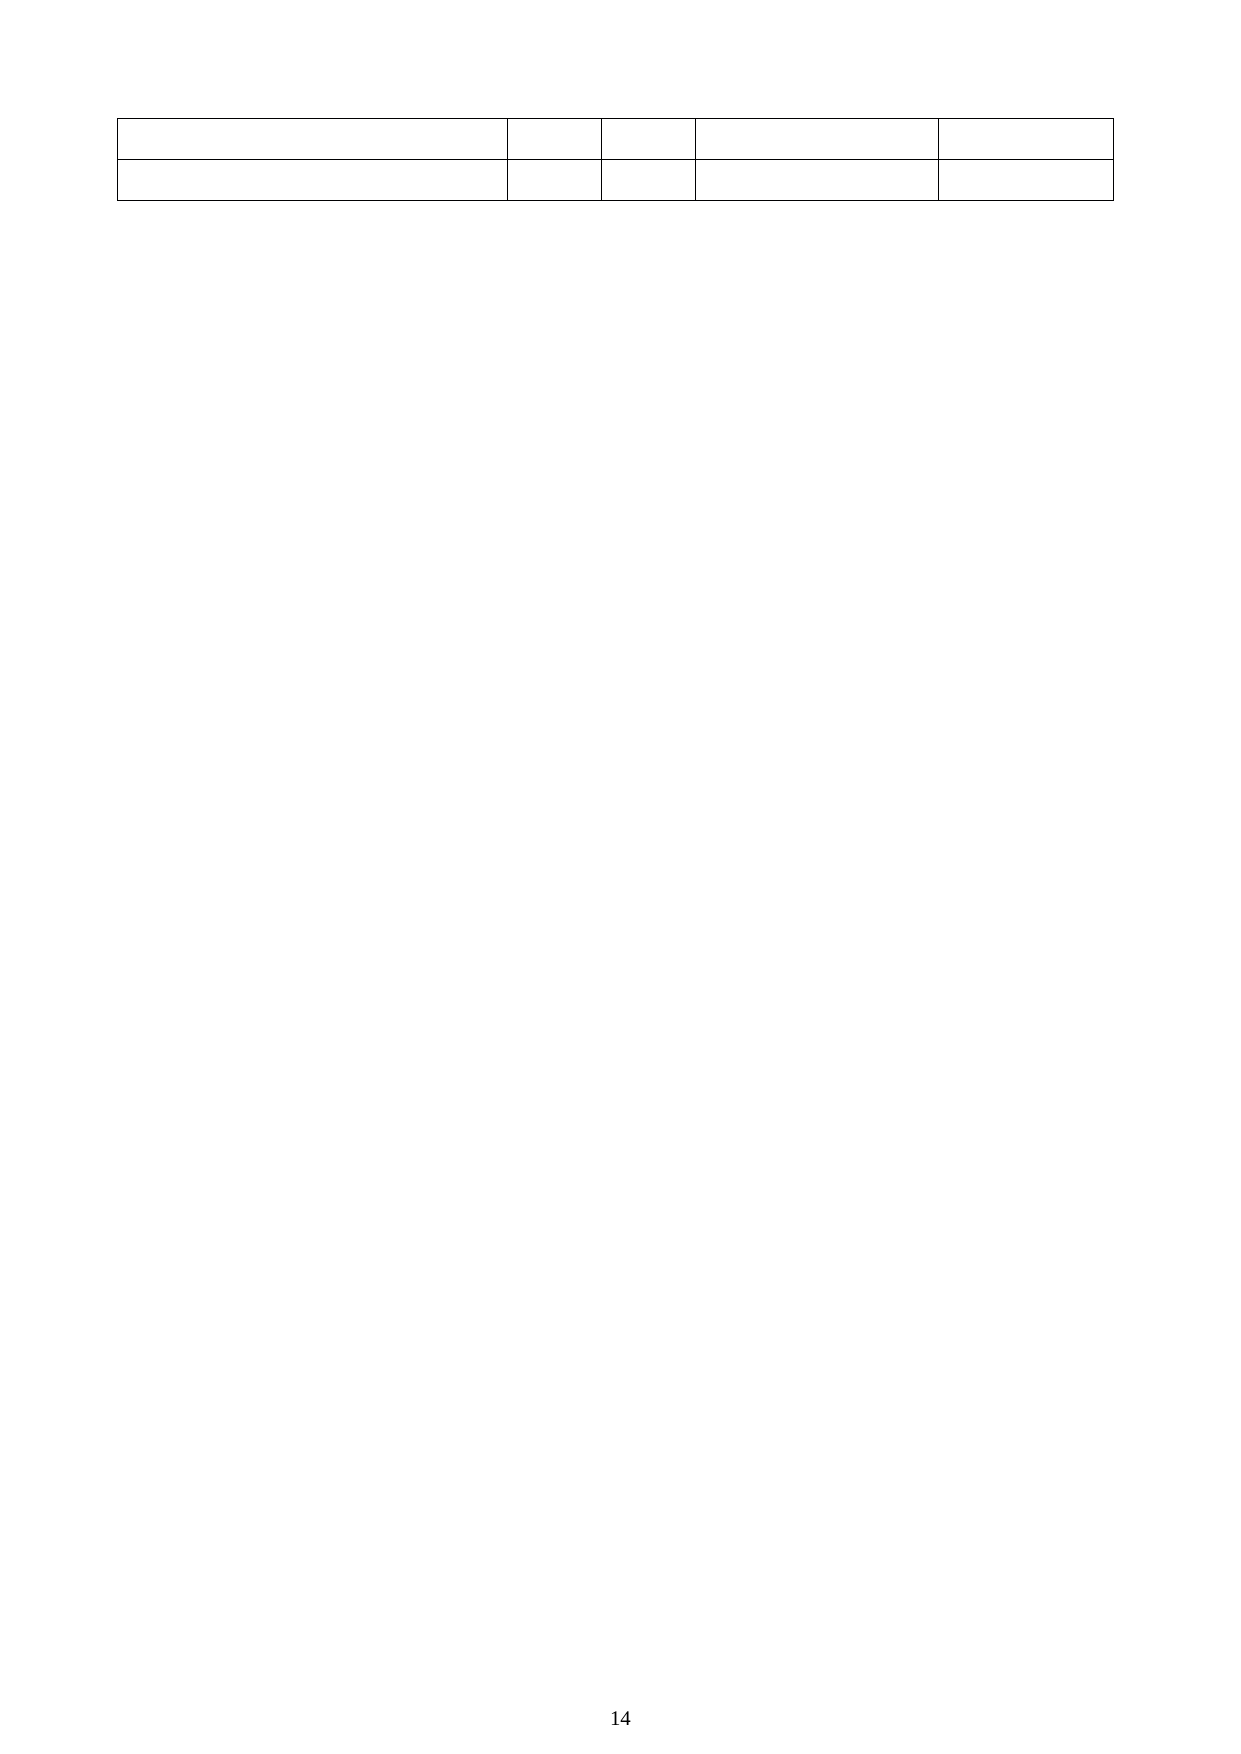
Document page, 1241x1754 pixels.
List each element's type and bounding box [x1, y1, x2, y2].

table_cell [696, 160, 938, 199]
table_cell [939, 160, 1113, 199]
table_cell [602, 119, 695, 159]
table_cell [508, 119, 601, 159]
table_cell [118, 160, 507, 199]
table_cell [508, 160, 601, 199]
table_cell [939, 119, 1113, 159]
table_cell [118, 119, 507, 159]
table_cell [602, 160, 695, 199]
table_cell [696, 119, 938, 159]
